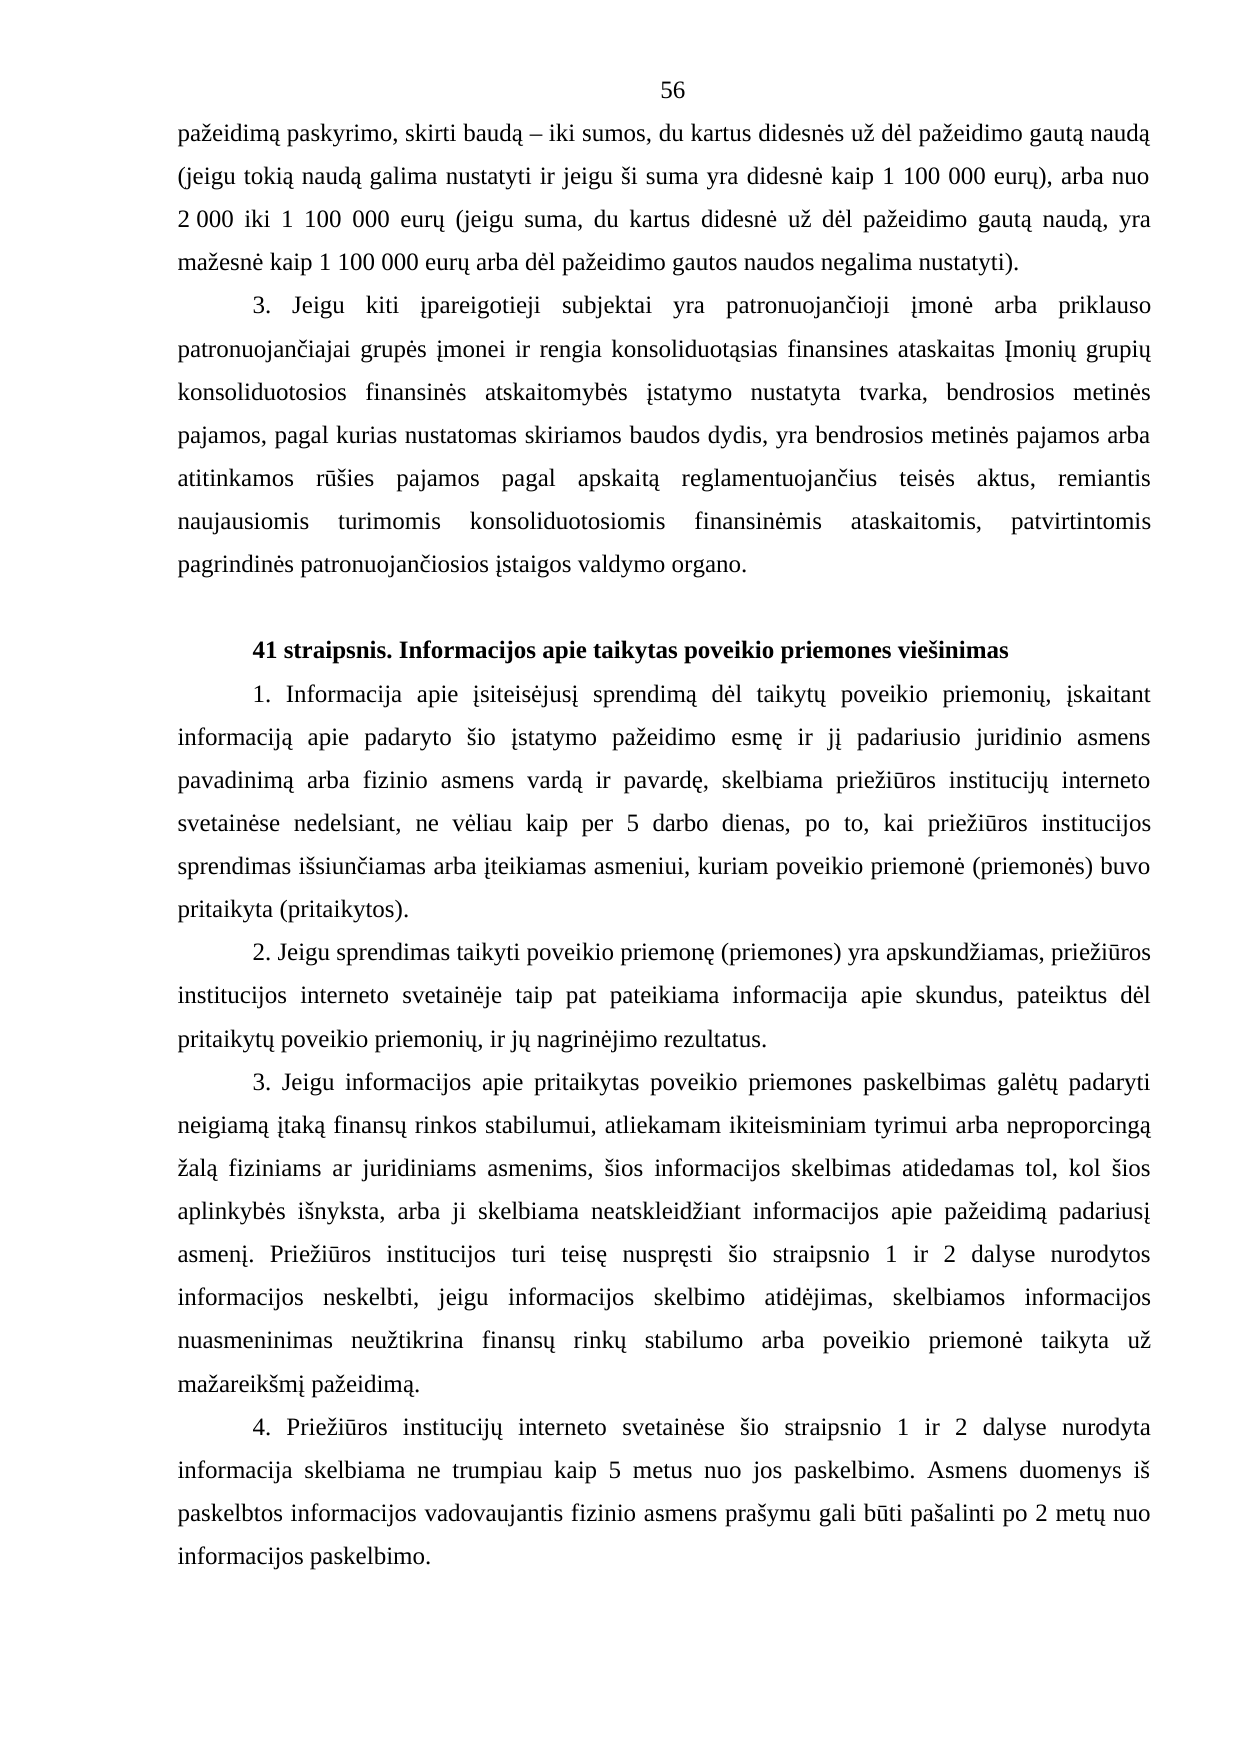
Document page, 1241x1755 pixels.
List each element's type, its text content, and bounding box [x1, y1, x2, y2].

text 3. Jeigu kiti įpareigotieji subjektai yra patronuojančioji įmonė arba priklauso patronuojančiajai grupės įmonei ir rengia konsoliduotąsias finansines ataskaitas Įmonių grupių konsoliduotosios finansinės atskaitomybės įstatymo nustatyta tvarka, bendrosios metinės pajamos, pagal kurias nustatomas skiriamos baudos dydis, yra bendrosios metinės pajamos arba atitinkamos rūšies pajamos pagal apskaitą reglamentuojančius teisės aktus, remiantis naujausiomis turimomis konsoliduotosiomis finansinėmis ataskaitomis, patvirtintomis pagrindinės patronuojančiosios įstaigos valdymo organo. [177, 291, 1152, 578]
text 3. Jeigu informacijos apie pritaikytas poveikio priemones paskelbimas galėtų padaryti neigiamą įtaką finansų rinkos stabilumui, atliekamam ikiteisminiam tyrimui arba neproporcingą žalą fiziniams ar juridiniams asmenims, šios informacijos skelbimas atidedamas tol, kol šios aplinkybės išnyksta, arba ji skelbiama neatskleidžiant informacijos apie pažeidimą padariusį asmenį. Priežiūros institucijos turi teisę nuspręsti šio straipsnio 1 ir 2 dalyse nurodytos informacijos neskelbti, jeigu informacijos skelbimo atidėjimas, skelbiamos informacijos nuasmeninimas neužtikrina finansų rinkų stabilumo arba poveikio priemonė taikyta už mažareikšmį pažeidimą. [177, 1067, 1152, 1397]
text 1. Informacija apie įsiteisėjusį sprendimą dėl taikytų poveikio priemonių, įskaitant informaciją apie padaryto šio įstatymo pažeidimo esmę ir jį padariusio juridinio asmens pavadinimą arba fizinio asmens vardą ir pavardę, skelbiama priežiūros institucijų interneto svetainėse nedelsiant, ne vėliau kaip per 5 darbo dienas, po to, kai priežiūros institucijos sprendimas išsiunčiamas arba įteikiamas asmeniui, kuriam poveikio priemonė (priemonės) buvo pritaikyta (pritaikytos). [177, 679, 1152, 923]
text 4. Priežiūros institucijų interneto svetainėse šio straipsnio 1 ir 2 dalyse nurodyta informacija skelbiama ne trumpiau kaip 5 metus nuo jos paskelbimo. Asmens duomenys iš paskelbtos informacijos vadovaujantis fizinio asmens prašymu gali būti pašalinti po 2 metų nuo informacijos paskelbimo. [177, 1412, 1152, 1570]
text 41 straipsnis. Informacijos apie taikytas poveikio priemones viešinimas [177, 636, 1152, 664]
text pažeidimą paskyrimo, skirti baudą – iki sumos, du kartus didesnės už dėl pažeidimo gautą naudą (jeigu tokią naudą galima nustatyti ir jeigu ši suma yra didesnė kaip 1 100 000 eurų), arba nuo 2 000 iki 1 100 000 eurų (jeigu suma, du kartus didesnė už dėl pažeidimo gautą naudą, yra mažesnė kaip 1 100 000 eurų arba dėl pažeidimo gautos naudos negalima nustatyti). [177, 118, 1152, 276]
text 2. Jeigu sprendimas taikyti poveikio priemonę (priemones) yra apskundžiamas, priežiūros institucijos interneto svetainėje taip pat pateikiama informacija apie skundus, pateiktus dėl pritaikytų poveikio priemonių, ir jų nagrinėjimo rezultatus. [177, 937, 1152, 1052]
